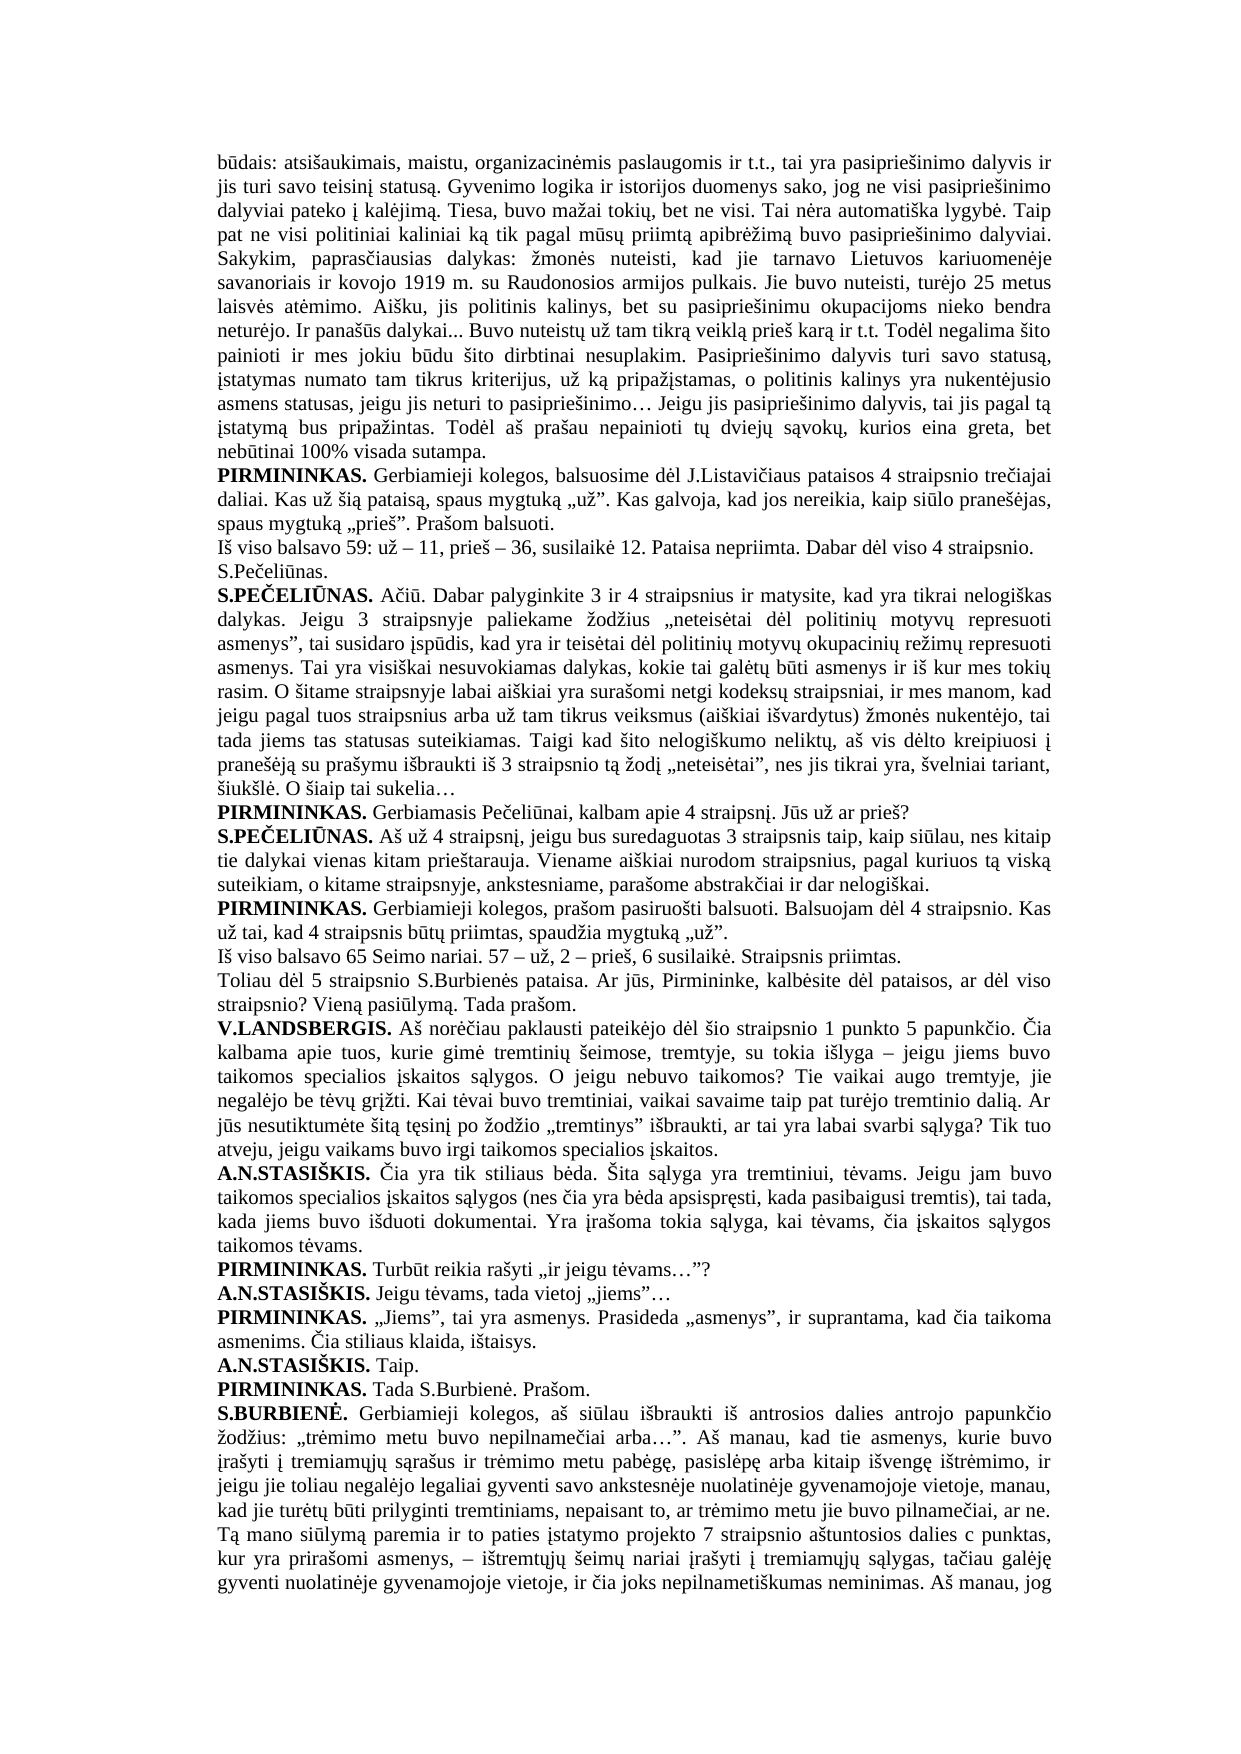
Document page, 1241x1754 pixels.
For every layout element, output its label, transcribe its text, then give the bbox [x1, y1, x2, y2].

text Toliau dėl 5 straipsnio S.Burbienės pataisa. Ar jūs, Pirmininke, kalbėsite dėl pataisos, ar dėl viso straipsnio? Vieną pasiūlymą. Tada prašom. [217, 968, 1053, 1016]
text S.BURBIENĖ. Gerbiamieji kolegos, aš siūlau išbraukti iš antrosios dalies antrojo papunkčio žodžius: „trėmimo metu buvo nepilnamečiai arba…”. Aš manau, kad tie asmenys, kurie buvo įrašyti į tremiamųjų sąrašus ir trėmimo metu pabėgę, pasislėpę arba kitaip išvengę ištrėmimo, ir jeigu jie toliau negalėjo legaliai gyventi savo ankstesnėje nuolatinėje gyvenamojoje vietoje, manau, kad jie turėtų būti prilyginti tremtiniams, nepaisant to, ar trėmimo metu jie buvo pilnamečiai, ar ne. Tą mano siūlymą paremia ir to paties įstatymo projekto 7 straipsnio aštuntosios dalies c punktas, kur yra prirašomi asmenys, – ištremtųjų šeimų nariai įrašyti į tremiamųjų sąlygas, tačiau galėję gyventi nuolatinėje gyvenamojoje vietoje, ir čia joks nepilnametiškumas neminimas. Aš manau, jog [217, 1401, 1053, 1594]
text PIRMININKAS. Gerbiamieji kolegos, prašom pasiruošti balsuoti. Balsuojam dėl 4 straipsnio. Kas už tai, kad 4 straipsnis būtų priimtas, spaudžia mygtuką „už”. [217, 896, 1053, 944]
text A.N.STASIŠKIS. Jeigu tėvams, tada vietoj „jiems”… [217, 1281, 1053, 1305]
text Iš viso balsavo 65 Seimo nariai. 57 – už, 2 – prieš, 6 susilaikė. Straipsnis priimtas. [217, 944, 1053, 968]
text PIRMININKAS. Turbūt reikia rašyti „ir jeigu tėvams…”? [217, 1257, 1053, 1281]
text A.N.STASIŠKIS. Čia yra tik stiliaus bėda. Šita sąlyga yra tremtiniui, tėvams. Jeigu jam buvo taikomos specialios įskaitos sąlygos (nes čia yra bėda apsispręsti, kada pasibaigusi tremtis), tai tada, kada jiems buvo išduoti dokumentai. Yra įrašoma tokia sąlyga, kai tėvams, čia įskaitos sąlygos taikomos tėvams. [217, 1161, 1053, 1257]
text S.PEČELIŪNAS. Ačiū. Dabar palyginkite 3 ir 4 straipsnius ir matysite, kad yra tikrai nelogiškas dalykas. Jeigu 3 straipsnyje paliekame žodžius „neteisėtai dėl politinių motyvų represuoti asmenys”, tai susidaro įspūdis, kad yra ir teisėtai dėl politinių motyvų okupacinių režimų represuoti asmenys. Tai yra visiškai nesuvokiamas dalykas, kokie tai galėtų būti asmenys ir iš kur mes tokių rasim. O šitame straipsnyje labai aiškiai yra surašomi netgi kodeksų straipsniai, ir mes manom, kad jeigu pagal tuos straipsnius arba už tam tikrus veiksmus (aiškiai išvardytus) žmonės nukentėjo, tai tada jiems tas statusas suteikiamas. Taigi kad šito nelogiškumo neliktų, aš vis dėlto kreipiuosi į pranešėją su prašymu išbraukti iš 3 straipsnio tą žodį „neteisėtai”, nes jis tikrai yra, švelniai tariant, šiukšlė. O šiaip tai sukelia… [217, 583, 1053, 800]
text V.LANDSBERGIS. Aš norėčiau paklausti pateikėjo dėl šio straipsnio 1 punkto 5 papunkčio. Čia kalbama apie tuos, kurie gimė tremtinių šeimose, tremtyje, su tokia išlyga – jeigu jiems buvo taikomos specialios įskaitos sąlygos. O jeigu nebuvo taikomos? Tie vaikai augo tremtyje, jie negalėjo be tėvų grįžti. Kai tėvai buvo tremtiniai, vaikai savaime taip pat turėjo tremtinio dalią. Ar jūs nesutiktumėte šitą tęsinį po žodžio „tremtinys” išbraukti, ar tai yra labai svarbi sąlyga? Tik tuo atveju, jeigu vaikams buvo irgi taikomos specialios įskaitos. [217, 1016, 1053, 1161]
text Iš viso balsavo 59: už – 11, prieš – 36, susilaikė 12. Pataisa nepriimta. Dabar dėl viso 4 straipsnio. [217, 535, 1053, 559]
text PIRMININKAS. Gerbiamieji kolegos, balsuosime dėl J.Listavičiaus pataisos 4 straipsnio trečiajai daliai. Kas už šią pataisą, spaus mygtuką „už”. Kas galvoja, kad jos nereikia, kaip siūlo pranešėjas, spaus mygtuką „prieš”. Prašom balsuoti. [217, 463, 1053, 535]
text PIRMININKAS. „Jiems”, tai yra asmenys. Prasideda „asmenys”, ir suprantama, kad čia taikoma asmenims. Čia stiliaus klaida, ištaisys. [217, 1305, 1053, 1353]
text S.Pečeliūnas. [217, 559, 1053, 583]
text S.PEČELIŪNAS. Aš už 4 straipsnį, jeigu bus suredaguotas 3 straipsnis taip, kaip siūlau, nes kitaip tie dalykai vienas kitam prieštarauja. Viename aiškiai nurodom straipsnius, pagal kuriuos tą viską suteikiam, o kitame straipsnyje, ankstesniame, parašome abstrakčiai ir dar nelogiškai. [217, 824, 1053, 896]
text būdais: atsišaukimais, maistu, organizacinėmis paslaugomis ir t.t., tai yra pasipriešinimo dalyvis ir jis turi savo teisinį statusą. Gyvenimo logika ir istorijos duomenys sako, jog ne visi pasipriešinimo dalyviai pateko į kalėjimą. Tiesa, buvo mažai tokių, bet ne visi. Tai nėra automatiška lygybė. Taip pat ne visi politiniai kaliniai ką tik pagal mūsų priimtą apibrėžimą buvo pasipriešinimo dalyviai. Sakykim, paprasčiausias dalykas: žmonės nuteisti, kad jie tarnavo Lietuvos kariuomenėje savanoriais ir kovojo 1919 m. su Raudonosios armijos pulkais. Jie buvo nuteisti, turėjo 25 metus laisvės atėmimo. Aišku, jis politinis kalinys, bet su pasipriešinimu okupacijoms nieko bendra neturėjo. Ir panašūs dalykai... Buvo nuteistų už tam tikrą veiklą prieš karą ir t.t. Todėl negalima šito painioti ir mes jokiu būdu šito dirbtinai nesuplakim. Pasipriešinimo dalyvis turi savo statusą, įstatymas numato tam tikrus kriterijus, už ką pripažįstamas, o politinis kalinys yra nukentėjusio asmens statusas, jeigu jis neturi to pasipriešinimo… Jeigu jis pasipriešinimo dalyvis, tai jis pagal tą įstatymą bus pripažintas. Todėl aš prašau nepainioti tų dviejų sąvokų, kurios eina greta, bet nebūtinai 100% visada sutampa. [217, 150, 1053, 463]
text PIRMININKAS. Gerbiamasis Pečeliūnai, kalbam apie 4 straipsnį. Jūs už ar prieš? [217, 800, 1053, 824]
text PIRMININKAS. Tada S.Burbienė. Prašom. [217, 1377, 1053, 1401]
text A.N.STASIŠKIS. Taip. [217, 1353, 1053, 1377]
